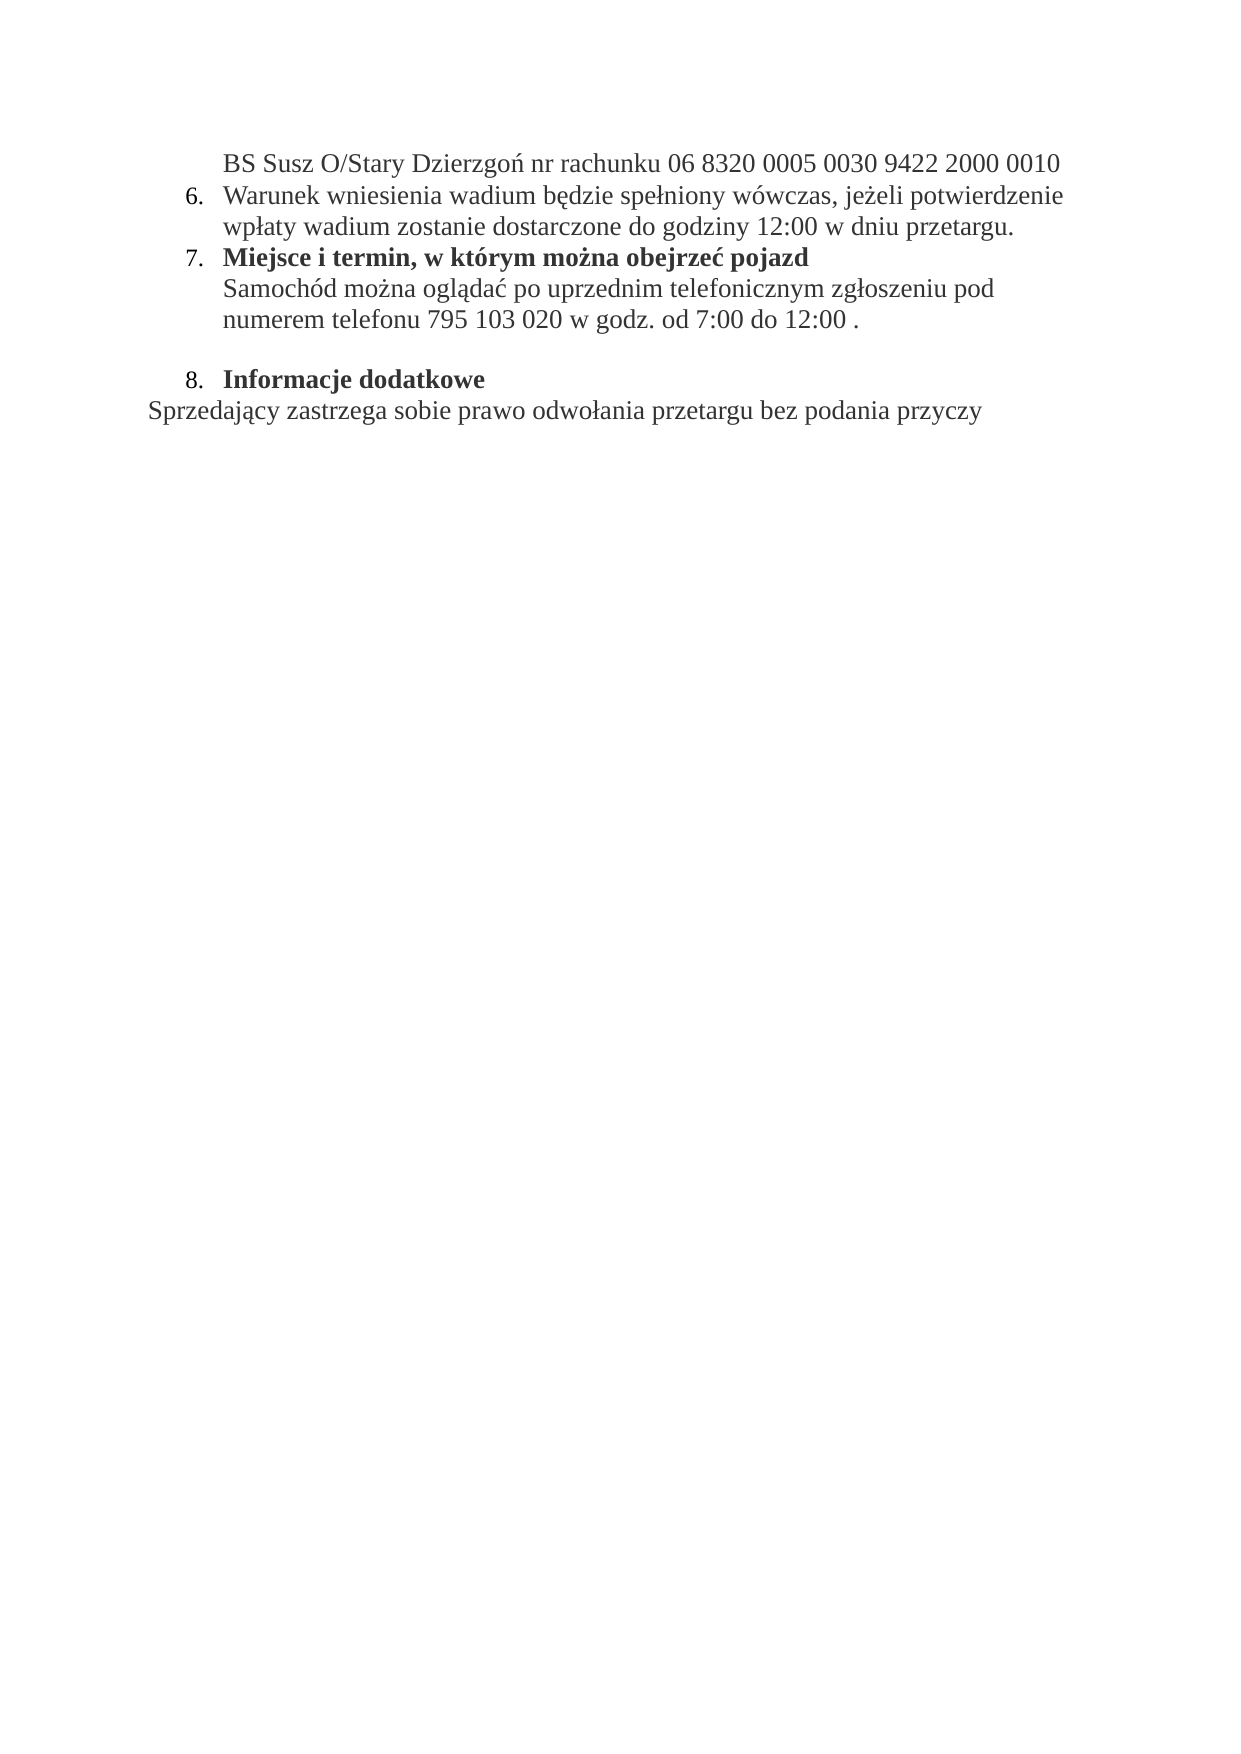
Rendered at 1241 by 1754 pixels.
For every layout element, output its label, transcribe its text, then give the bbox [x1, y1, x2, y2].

text BS Susz O/Stary Dzierzgoń nr rachunku 06 8320 0005 0030 9422 2000 0010 [223, 148, 1093, 179]
text Sprzedający zastrzega sobie prawo odwołania przetargu bez podania przyczy [148, 394, 1093, 426]
list Miejsce i termin, w którym można obejrzeć pojazd Samochód można oglądać po uprzednim telefonicznym zgłoszeniu pod numerem telefonu 795 103 020 w godz. od 7:00 do 12:00 . [185, 241, 1093, 363]
list Warunek wniesienia wadium będzie spełniony wówczas, jeżeli potwierdzenie wpłaty wadium zostanie dostarczone do godziny 12:00 w dniu przetargu. [185, 179, 1093, 241]
list Informacje dodatkowe [185, 363, 1093, 394]
